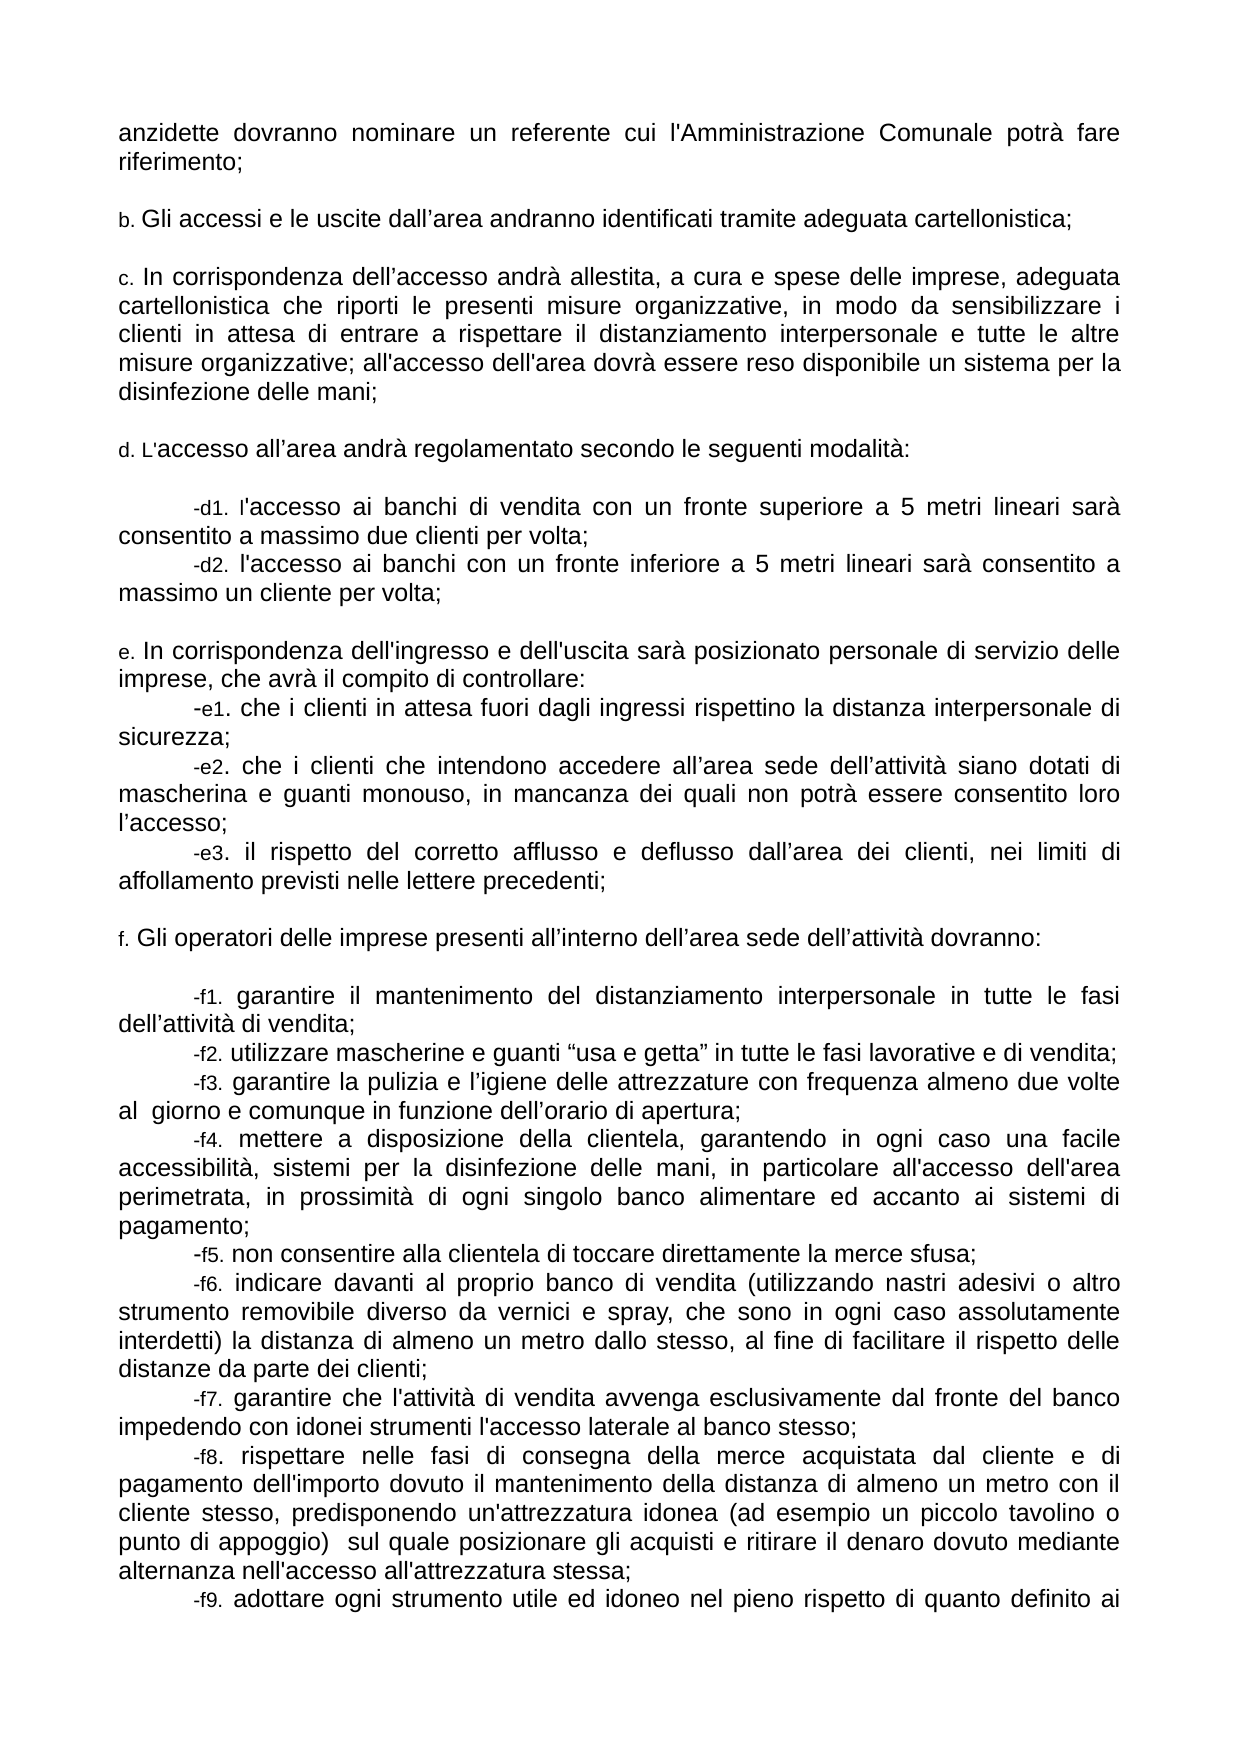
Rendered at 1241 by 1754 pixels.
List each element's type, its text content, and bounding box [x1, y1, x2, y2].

text c. In corrispondenza dell’accesso andrà allestita, a cura e spese delle imprese, adeguata cartellonistica che riporti le presenti misure organizzative, in modo da sensibilizzare i clienti in attesa di entrare a rispettare il distanziamento interpersonale e tutte le altre misure organizzative; all'accesso dell'area dovrà essere reso disponibile un sistema per la disinfezione delle mani; [118, 262, 1122, 406]
text -e1. che i clienti in attesa fuori dagli ingressi rispettino la distanza interpersonale di sicurezza; [118, 693, 1122, 751]
text -f8. rispettare nelle fasi di consegna della merce acquistata dal cliente e di pagamento dell'importo dovuto il mantenimento della distanza di almeno un metro con il cliente stesso, predisponendo un'attrezzatura idonea (ad esempio un piccolo tavolino o punto di appoggio) sul quale posizionare gli acquisti e ritirare il denaro dovuto mediante alternanza nell'accesso all'attrezzatura stessa; [118, 1441, 1122, 1584]
text -f4. mettere a disposizione della clientela, garantendo in ogni caso una facile accessibilità, sistemi per la disinfezione delle mani, in particolare all'accesso dell'area perimetrata, in prossimità di ogni singolo banco alimentare ed accanto ai sistemi di pagamento; [118, 1124, 1122, 1239]
text -d1. l'accesso ai banchi di vendita con un fronte superiore a 5 metri lineari sarà consentito a massimo due clienti per volta; [118, 492, 1122, 549]
text -f1. garantire il mantenimento del distanziamento interpersonale in tutte le fasi dell’attività di vendita; [118, 981, 1122, 1038]
text e. In corrispondenza dell'ingresso e dell'uscita sarà posizionato personale di servizio delle imprese, che avrà il compito di controllare: [118, 636, 1122, 693]
text b. Gli accessi e le uscite dall’area andranno identificati tramite adeguata cartellonistica; [118, 204, 1122, 233]
text -e2. che i clienti che intendono accedere all’area sede dell’attività siano dotati di mascherina e guanti monouso, in mancanza dei quali non potrà essere consentito loro l’accesso; [118, 751, 1122, 837]
text -e3. il rispetto del corretto afflusso e deflusso dall’area dei clienti, nei limiti di affollamento previsti nelle lettere precedenti; [118, 837, 1122, 894]
text -d2. l'accesso ai banchi con un fronte inferiore a 5 metri lineari sarà consentito a massimo un cliente per volta; [118, 549, 1122, 607]
text -f3. garantire la pulizia e l’igiene delle attrezzature con frequenza almeno due volte al giorno e comunque in funzione dell’orario di apertura; [118, 1067, 1122, 1124]
text -f9. adottare ogni strumento utile ed idoneo nel pieno rispetto di quanto definito ai [118, 1584, 1122, 1613]
text anzidette dovranno nominare un referente cui l'Amministrazione Comunale potrà fare riferimento; [118, 118, 1122, 176]
text -f2. utilizzare mascherine e guanti “usa e getta” in tutte le fasi lavorative e di vendita; [118, 1038, 1122, 1067]
text -f5. non consentire alla clientela di toccare direttamente la merce sfusa; [118, 1239, 1122, 1268]
text -f6. indicare davanti al proprio banco di vendita (utilizzando nastri adesivi o altro strumento removibile diverso da vernici e spray, che sono in ogni caso assolutamente interdetti) la distanza di almeno un metro dallo stesso, al fine di facilitare il rispetto delle distanze da parte dei clienti; [118, 1268, 1122, 1383]
text f. Gli operatori delle imprese presenti all’interno dell’area sede dell’attività dovranno: [118, 923, 1122, 952]
text -f7. garantire che l'attività di vendita avvenga esclusivamente dal fronte del banco impedendo con idonei strumenti l'accesso laterale al banco stesso; [118, 1383, 1122, 1441]
text d. L'accesso all’area andrà regolamentato secondo le seguenti modalità: [118, 434, 1122, 463]
